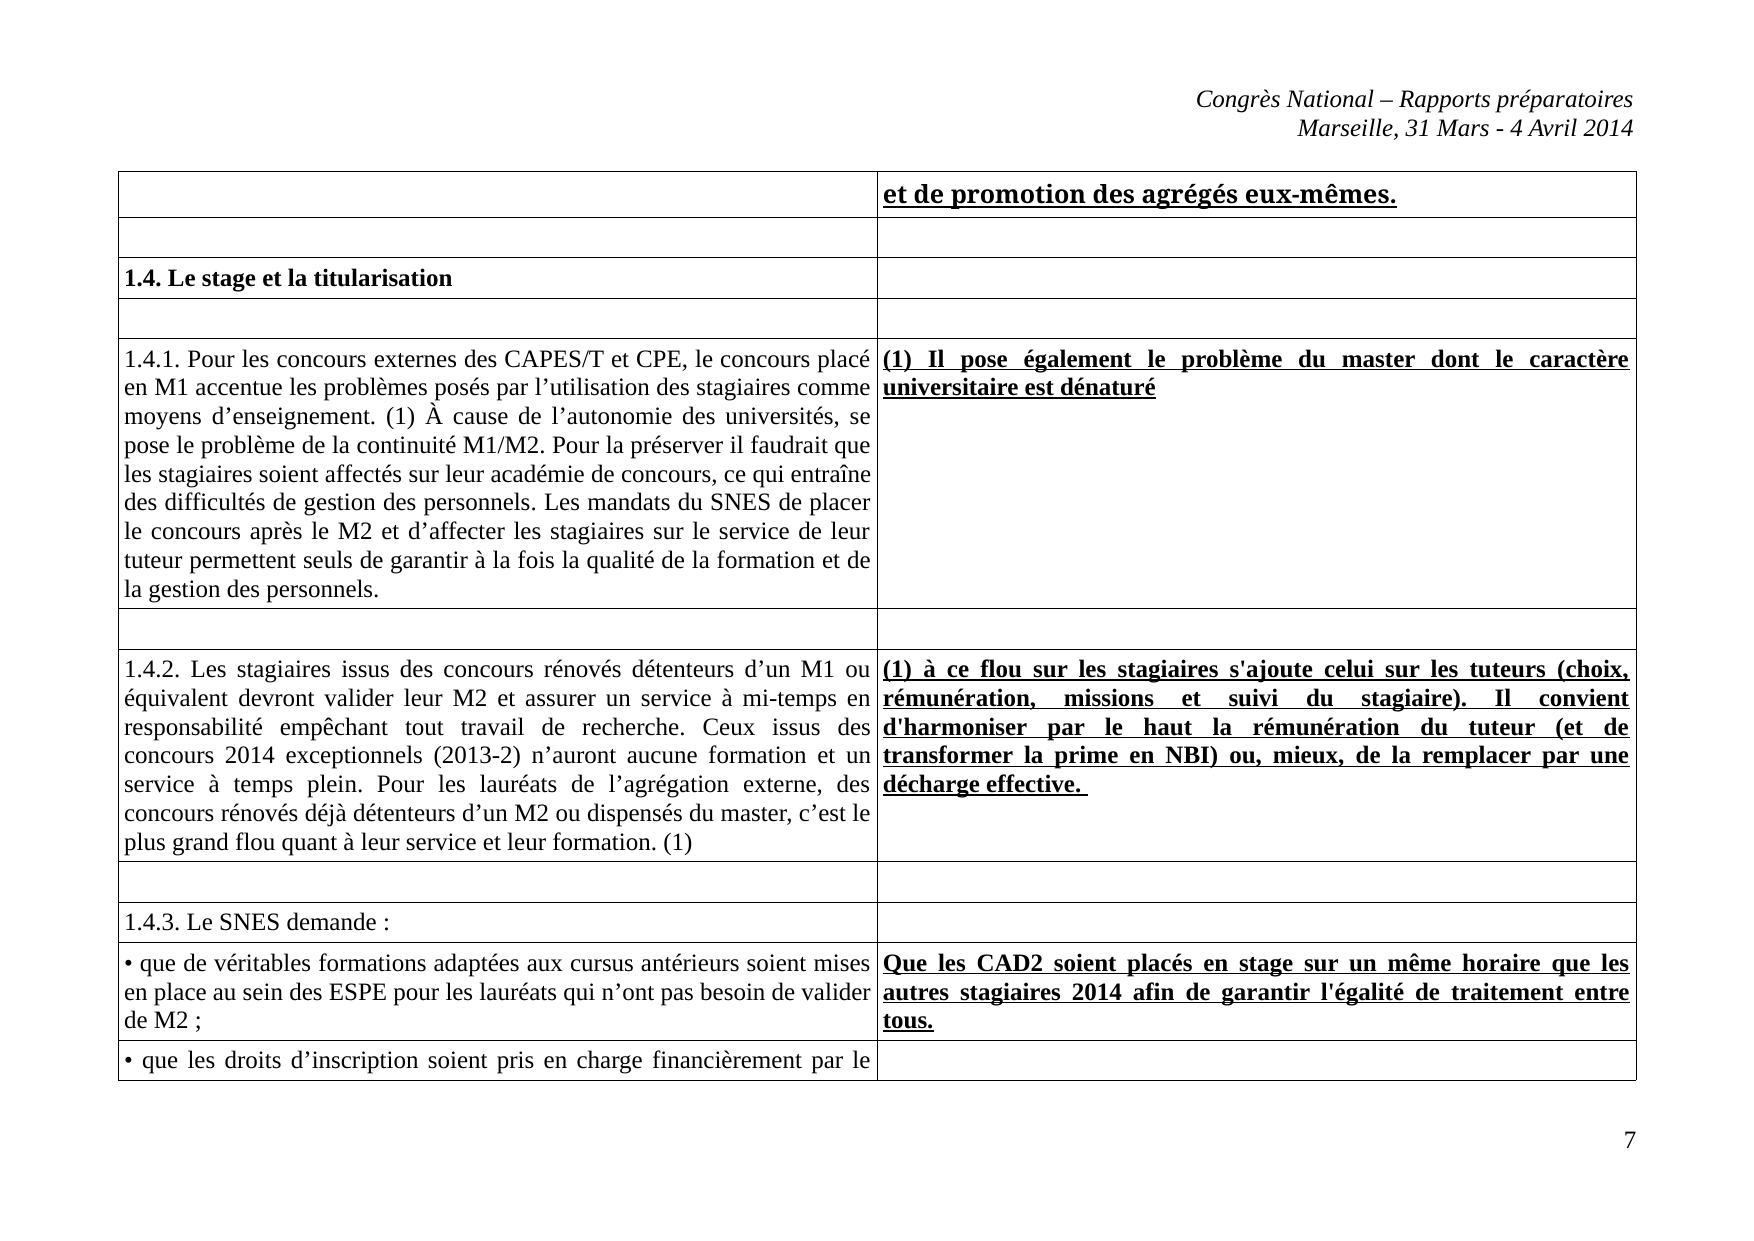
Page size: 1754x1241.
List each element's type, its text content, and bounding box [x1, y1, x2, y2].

table_cell [119, 172, 877, 217]
table_cell 1.4.3. Le SNES demande : [119, 903, 877, 942]
table_cell 1.4.2. Les stagiaires issus des concours rénovés détenteurs d’un M1 ou équivalent devront valider leur M2 et assurer un service à mi-temps en responsabilité empêchant tout travail de recherche. Ceux issus des concours 2014 exceptionnels (2013-2) n’auront aucune formation et un service à temps plein. Pour les lauréats de l’agrégation externe, des concours rénovés déjà détenteurs d’un M2 ou dispensés du master, c’est le plus grand flou quant à leur service et leur formation. (1) [119, 650, 877, 861]
table_cell [878, 609, 1636, 648]
table_cell [119, 299, 877, 338]
table_cell [119, 862, 877, 902]
table_cell [119, 609, 877, 648]
table_cell • que les droits d’inscription soient pris en charge financièrement par le [119, 1041, 877, 1080]
table_cell • que de véritables formations adaptées aux cursus antérieurs soient mises en place au sein des ESPE pour les lauréats qui n’ont pas besoin de valider de M2 ; [119, 943, 877, 1040]
table_cell (1) Il pose également le problème du master dont le caractère universitaire est dénaturé [878, 339, 1636, 608]
table_cell [878, 1041, 1636, 1080]
table_cell [878, 258, 1636, 298]
table_cell Que les CAD2 soient placés en stage sur un même horaire que les autres stagiaires 2014 afin de garantir l'égalité de traitement entre tous. [878, 943, 1636, 1040]
table_cell [119, 218, 877, 257]
table_cell [878, 903, 1636, 942]
table_cell [878, 218, 1636, 257]
table_cell 1.4.1. Pour les concours externes des CAPES/T et CPE, le concours placé en M1 accentue les problèmes posés par l’utilisation des stagiaires comme moyens d’enseignement. (1) À cause de l’autonomie des universités, se pose le problème de la continuité M1/M2. Pour la préserver il faudrait que les stagiaires soient affectés sur leur académie de concours, ce qui entraîne des difficultés de gestion des personnels. Les mandats du SNES de placer le concours après le M2 et d’affecter les stagiaires sur le service de leur tuteur permettent seuls de garantir à la fois la qualité de la formation et de la gestion des personnels. [119, 339, 877, 608]
table_cell (1) à ce flou sur les stagiaires s'ajoute celui sur les tuteurs (choix, rémunération, missions et suivi du stagiaire). Il convient d'harmoniser par le haut la rémunération du tuteur (et de transformer la prime en NBI) ou, mieux, de la remplacer par une décharge effective. [878, 650, 1636, 861]
table_cell 1.4. Le stage et la titularisation [119, 258, 877, 298]
table_cell et de promotion des agrégés eux-mêmes. [878, 172, 1636, 217]
table_cell [878, 862, 1636, 902]
table_cell [878, 299, 1636, 338]
